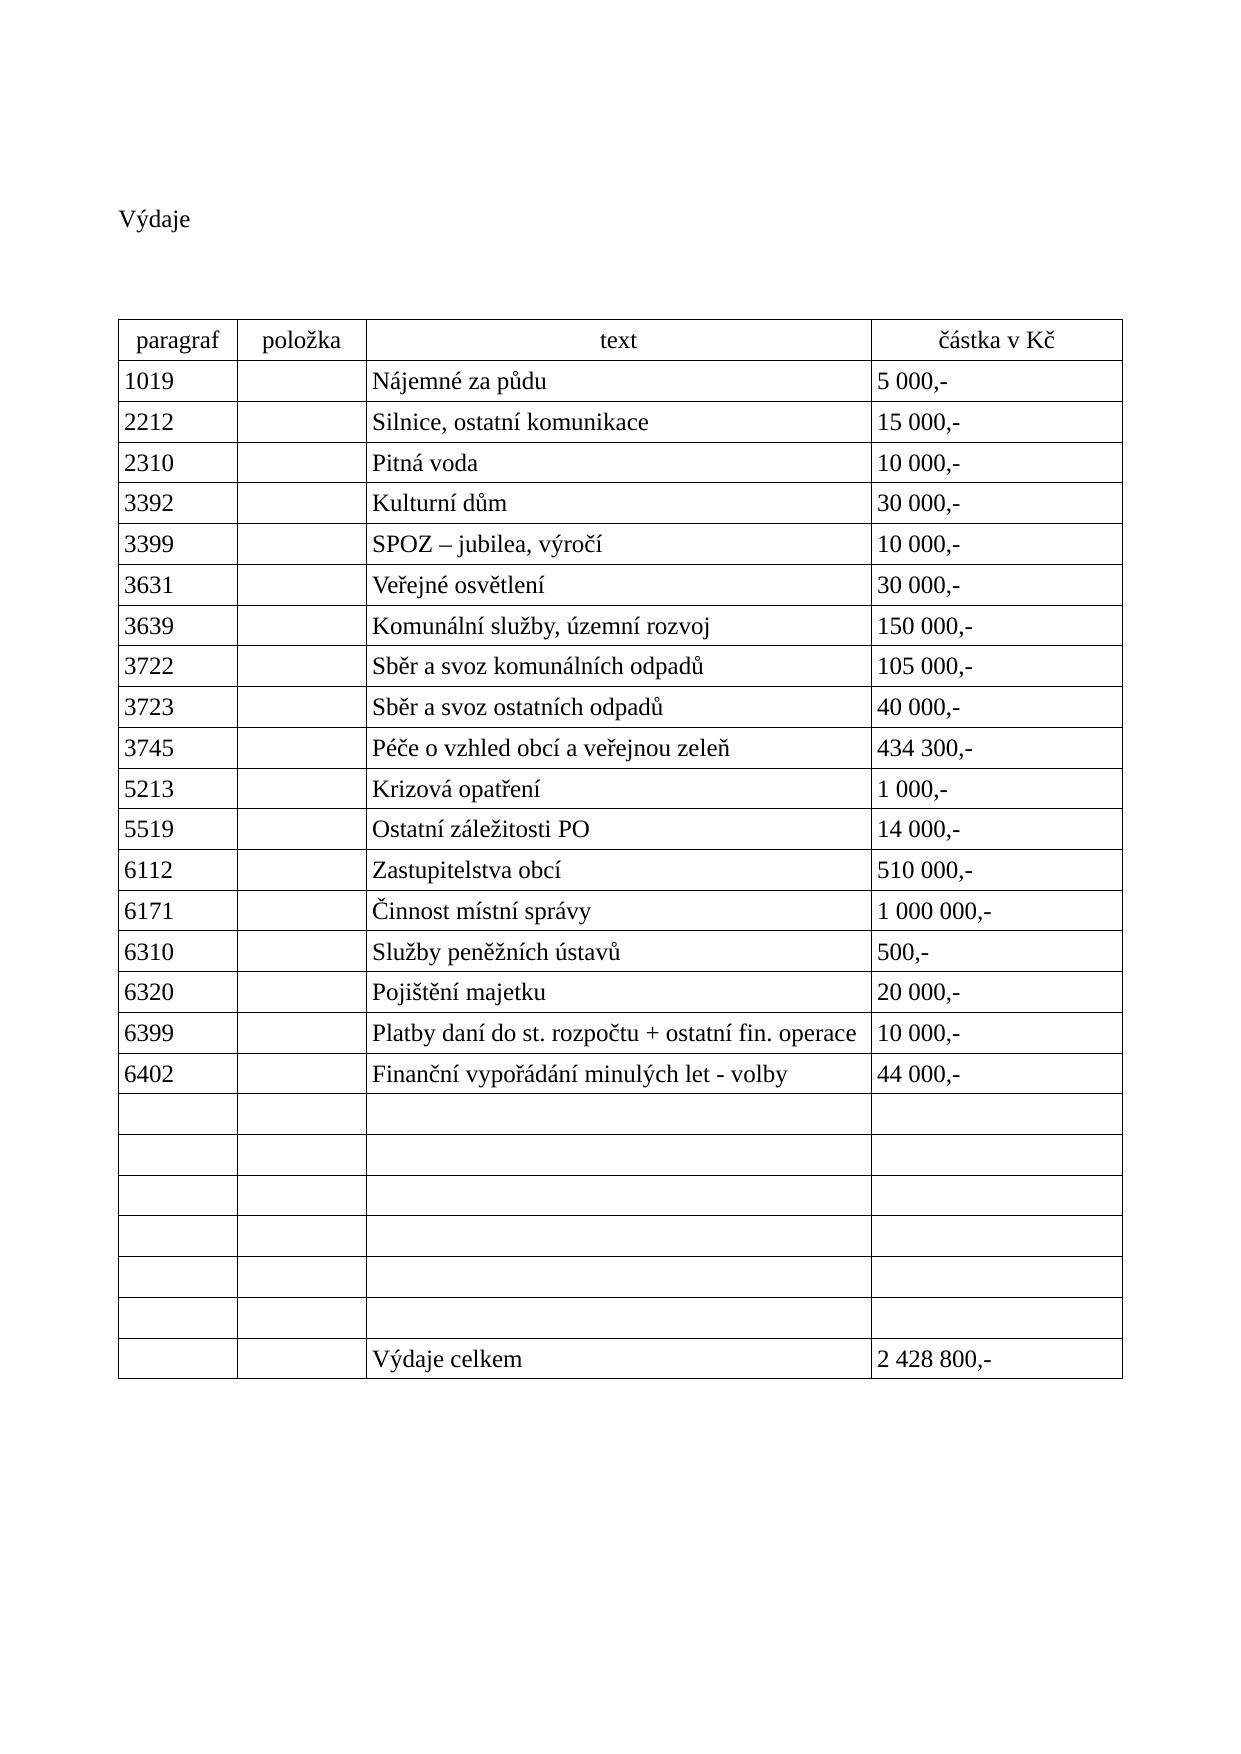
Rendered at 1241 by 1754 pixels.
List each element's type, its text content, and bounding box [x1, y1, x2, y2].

table_cell [872, 1135, 1122, 1175]
table_cell 6112 [119, 850, 237, 889]
table_cell [238, 728, 366, 767]
table_cell Finanční vypořádání minulých let - volby [367, 1054, 871, 1093]
table_cell 2310 [119, 443, 237, 482]
table_cell Činnost místní správy [367, 891, 871, 930]
table_cell 500,- [872, 931, 1122, 971]
table_cell Veřejné osvětlení [367, 565, 871, 604]
table_cell [238, 1216, 366, 1256]
table_cell 1 000,- [872, 769, 1122, 808]
table_cell 1019 [119, 361, 237, 401]
table_cell 510 000,- [872, 850, 1122, 889]
table_cell 2 428 800,- [872, 1339, 1122, 1378]
table_cell 1 000 000,- [872, 891, 1122, 930]
table_cell [238, 646, 366, 686]
table_cell [238, 1298, 366, 1338]
table_cell [872, 1216, 1122, 1256]
table_cell [872, 1094, 1122, 1134]
table_cell [119, 1176, 237, 1215]
table_cell 15 000,- [872, 402, 1122, 442]
table_cell [238, 524, 366, 564]
table_cell 2212 [119, 402, 237, 442]
table_cell 3723 [119, 687, 237, 727]
table_cell 6171 [119, 891, 237, 930]
table_cell [238, 1094, 366, 1134]
table_cell Kulturní dům [367, 483, 871, 523]
table_cell Pitná voda [367, 443, 871, 482]
table_cell [119, 1298, 237, 1338]
table_cell [238, 769, 366, 808]
table_cell [238, 402, 366, 442]
table_cell [238, 809, 366, 849]
table_cell [238, 687, 366, 727]
table_cell [367, 1257, 871, 1297]
table_cell [238, 1339, 366, 1378]
table_cell 44 000,- [872, 1054, 1122, 1093]
table_cell Zastupitelstva obcí [367, 850, 871, 889]
table_cell [119, 1135, 237, 1175]
table_cell [238, 891, 366, 930]
table_cell [119, 1257, 237, 1297]
table_cell 40 000,- [872, 687, 1122, 727]
table_header text [367, 320, 871, 360]
table_cell Nájemné za půdu [367, 361, 871, 401]
table_cell [367, 1176, 871, 1215]
table_cell [238, 1135, 366, 1175]
table_cell [238, 565, 366, 604]
table_cell [119, 1216, 237, 1256]
table_cell [238, 606, 366, 645]
table_cell [238, 850, 366, 889]
table_cell 3745 [119, 728, 237, 767]
table_cell Silnice, ostatní komunikace [367, 402, 871, 442]
table_cell 3639 [119, 606, 237, 645]
table_cell Krizová opatření [367, 769, 871, 808]
table_cell Výdaje celkem [367, 1339, 871, 1378]
table_cell 10 000,- [872, 524, 1122, 564]
table_cell Služby peněžních ústavů [367, 931, 871, 971]
table_cell [238, 361, 366, 401]
table_cell [872, 1257, 1122, 1297]
table_cell 150 000,- [872, 606, 1122, 645]
table_cell Péče o vzhled obcí a veřejnou zeleň [367, 728, 871, 767]
table_cell Platby daní do st. rozpočtu + ostatní fin. operace [367, 1013, 871, 1052]
table_cell 3392 [119, 483, 237, 523]
table_cell 30 000,- [872, 483, 1122, 523]
table_cell 6310 [119, 931, 237, 971]
table_cell [367, 1135, 871, 1175]
table_cell 6402 [119, 1054, 237, 1093]
table_cell 434 300,- [872, 728, 1122, 767]
table_cell [367, 1094, 871, 1134]
table_cell 14 000,- [872, 809, 1122, 849]
table_cell 3631 [119, 565, 237, 604]
table_header paragraf [119, 320, 237, 360]
table_cell [119, 1339, 237, 1378]
table_cell Komunální služby, územní rozvoj [367, 606, 871, 645]
table_cell 5213 [119, 769, 237, 808]
text Výdaje [118, 204, 1122, 233]
table_cell [367, 1216, 871, 1256]
table_cell [238, 1013, 366, 1052]
table_cell 3399 [119, 524, 237, 564]
table_cell [238, 443, 366, 482]
table_cell [238, 1176, 366, 1215]
table_cell 3722 [119, 646, 237, 686]
table_cell [872, 1298, 1122, 1338]
table_cell [238, 972, 366, 1012]
table_cell [238, 1257, 366, 1297]
table_cell Ostatní záležitosti PO [367, 809, 871, 849]
table_cell [238, 483, 366, 523]
table_cell Sběr a svoz ostatních odpadů [367, 687, 871, 727]
table_cell 6320 [119, 972, 237, 1012]
table_cell 5 000,- [872, 361, 1122, 401]
table_cell [238, 931, 366, 971]
table_cell 10 000,- [872, 443, 1122, 482]
table_cell [238, 1054, 366, 1093]
table_cell [872, 1176, 1122, 1215]
table_cell [367, 1298, 871, 1338]
table_cell 10 000,- [872, 1013, 1122, 1052]
table_cell SPOZ – jubilea, výročí [367, 524, 871, 564]
table_cell 20 000,- [872, 972, 1122, 1012]
table_cell Sběr a svoz komunálních odpadů [367, 646, 871, 686]
table_cell [119, 1094, 237, 1134]
table_header částka v Kč [872, 320, 1122, 360]
table_cell 30 000,- [872, 565, 1122, 604]
table_cell 5519 [119, 809, 237, 849]
table_cell 105 000,- [872, 646, 1122, 686]
table_cell 6399 [119, 1013, 237, 1052]
table_header položka [238, 320, 366, 360]
table_cell Pojištění majetku [367, 972, 871, 1012]
